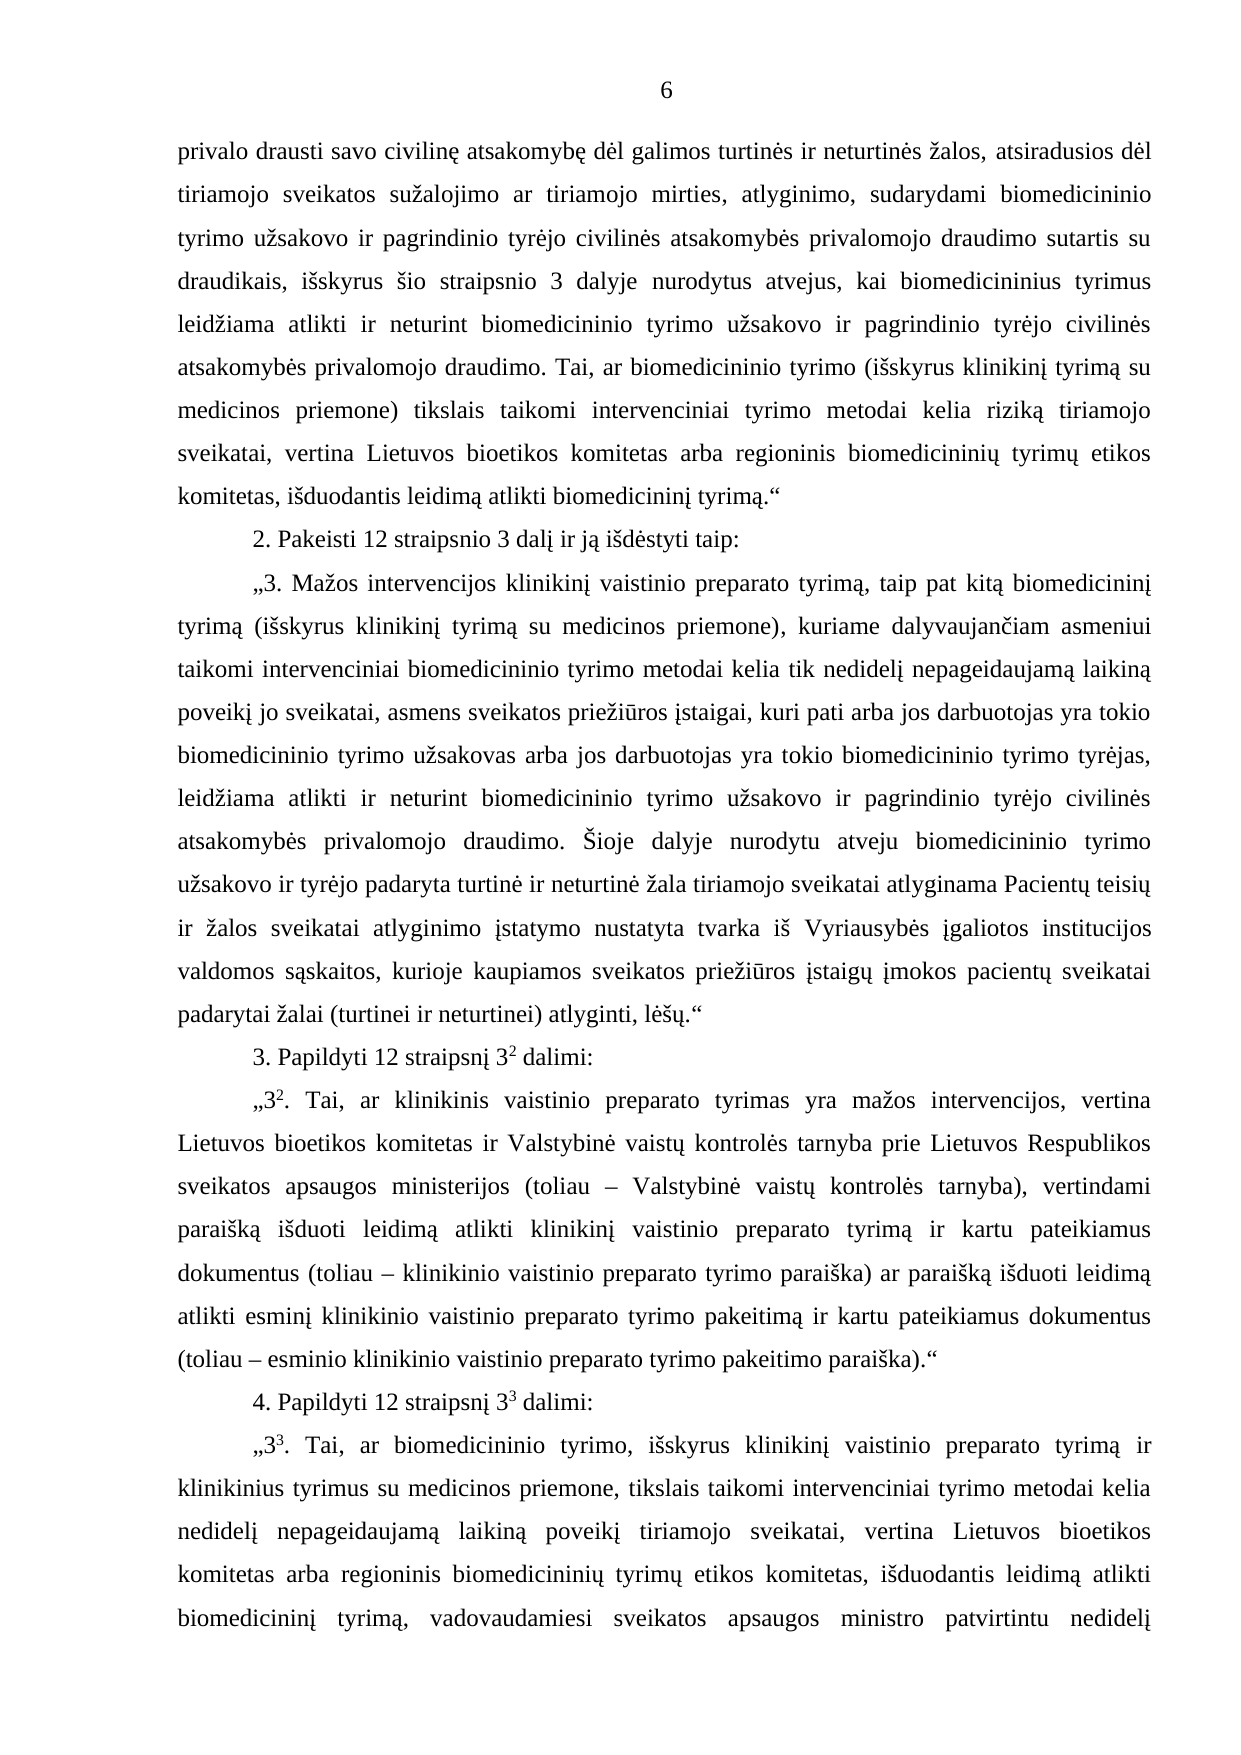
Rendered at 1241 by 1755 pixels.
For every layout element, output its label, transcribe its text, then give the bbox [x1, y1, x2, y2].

text privalo drausti savo civilinę atsakomybę dėl galimos turtinės ir neturtinės žalos, atsiradusios dėl tiriamojo sveikatos sužalojimo ar tiriamojo mirties, atlyginimo, sudarydami biomedicininio tyrimo užsakovo ir pagrindinio tyrėjo civilinės atsakomybės privalomojo draudimo sutartis su draudikais, išskyrus šio straipsnio 3 dalyje nurodytus atvejus, kai biomedicininius tyrimus leidžiama atlikti ir neturint biomedicininio tyrimo užsakovo ir pagrindinio tyrėjo civilinės atsakomybės privalomojo draudimo. Tai, ar biomedicininio tyrimo (išskyrus klinikinį tyrimą su medicinos priemone) tikslais taikomi intervenciniai tyrimo metodai kelia riziką tiriamojo sveikatai, vertina Lietuvos bioetikos komitetas arba regioninis biomedicininių tyrimų etikos komitetas, išduodantis leidimą atlikti biomedicininį tyrimą.“ [177, 136, 1152, 510]
text 4. Papildyti 12 straipsnį 33 dalimi: [177, 1387, 1152, 1416]
text „33. Tai, ar biomedicininio tyrimo, išskyrus klinikinį vaistinio preparato tyrimą ir klinikinius tyrimus su medicinos priemone, tikslais taikomi intervenciniai tyrimo metodai kelia nedidelį nepageidaujamą laikiną poveikį tiriamojo sveikatai, vertina Lietuvos bioetikos komitetas arba regioninis biomedicininių tyrimų etikos komitetas, išduodantis leidimą atlikti biomedicininį tyrimą, vadovaudamiesi sveikatos apsaugos ministro patvirtintu nedidelį [177, 1430, 1152, 1631]
text „3. Mažos intervencijos klinikinį vaistinio preparato tyrimą, taip pat kitą biomedicininį tyrimą (išskyrus klinikinį tyrimą su medicinos priemone), kuriame dalyvaujančiam asmeniui taikomi intervenciniai biomedicininio tyrimo metodai kelia tik nedidelį nepageidaujamą laikiną poveikį jo sveikatai, asmens sveikatos priežiūros įstaigai, kuri pati arba jos darbuotojas yra tokio biomedicininio tyrimo užsakovas arba jos darbuotojas yra tokio biomedicininio tyrimo tyrėjas, leidžiama atlikti ir neturint biomedicininio tyrimo užsakovo ir pagrindinio tyrėjo civilinės atsakomybės privalomojo draudimo. Šioje dalyje nurodytu atveju biomedicininio tyrimo užsakovo ir tyrėjo padaryta turtinė ir neturtinė žala tiriamojo sveikatai atlyginama Pacientų teisių ir žalos sveikatai atlyginimo įstatymo nustatyta tvarka iš Vyriausybės įgaliotos institucijos valdomos sąskaitos, kurioje kaupiamos sveikatos priežiūros įstaigų įmokos pacientų sveikatai padarytai žalai (turtinei ir neturtinei) atlyginti, lėšų.“ [177, 568, 1152, 1028]
text 2. Pakeisti 12 straipsnio 3 dalį ir ją išdėstyti taip: [177, 524, 1152, 553]
text 3. Papildyti 12 straipsnį 32 dalimi: [177, 1042, 1152, 1071]
text „32. Tai, ar klinikinis vaistinio preparato tyrimas yra mažos intervencijos, vertina Lietuvos bioetikos komitetas ir Valstybinė vaistų kontrolės tarnyba prie Lietuvos Respublikos sveikatos apsaugos ministerijos (toliau – Valstybinė vaistų kontrolės tarnyba), vertindami paraišką išduoti leidimą atlikti klinikinį vaistinio preparato tyrimą ir kartu pateikiamus dokumentus (toliau – klinikinio vaistinio preparato tyrimo paraiška) ar paraišką išduoti leidimą atlikti esminį klinikinio vaistinio preparato tyrimo pakeitimą ir kartu pateikiamus dokumentus (toliau – esminio klinikinio vaistinio preparato tyrimo pakeitimo paraiška).“ [177, 1085, 1152, 1373]
